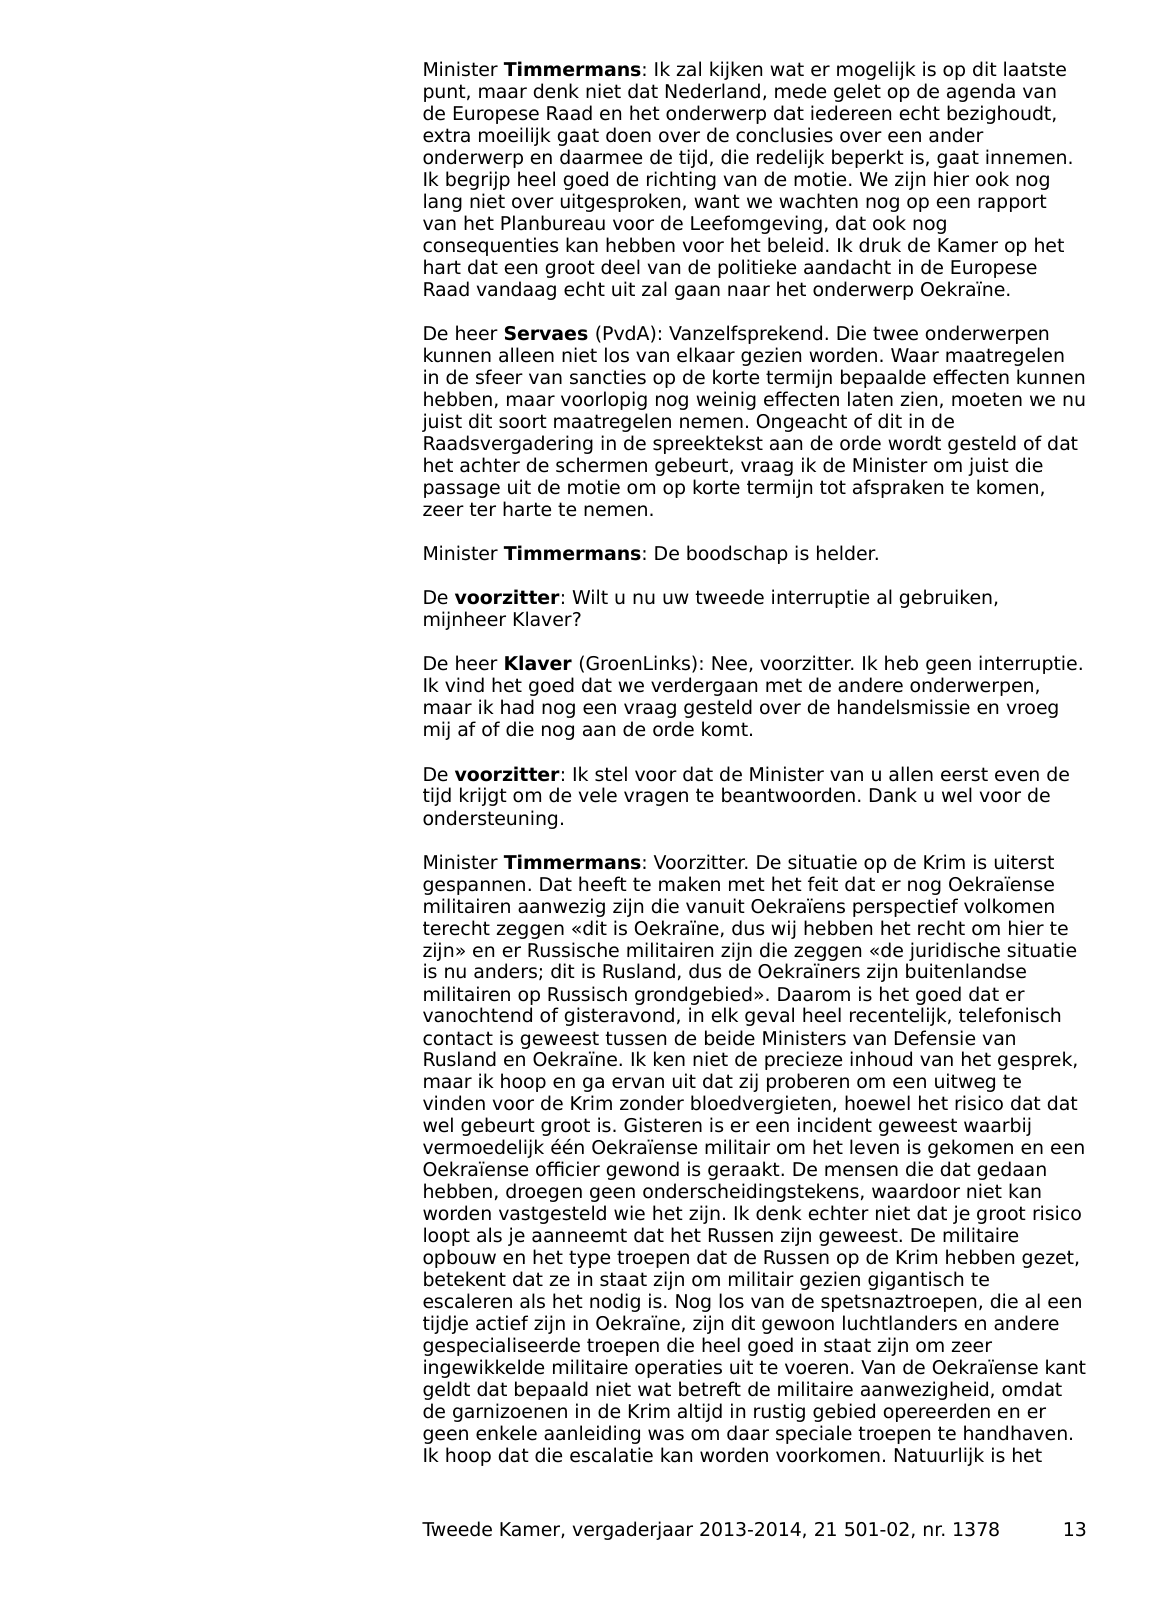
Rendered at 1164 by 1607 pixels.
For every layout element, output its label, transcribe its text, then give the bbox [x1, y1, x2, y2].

text De heer Servaes (PvdA): Vanzelfsprekend. Die twee onderwerpen kunnen alleen niet los van elkaar gezien worden. Waar maatregelen in de sfeer van sancties op de korte termijn bepaalde effecten kunnen hebben, maar voorlopig nog weinig effecten laten zien, moeten we nu juist dit soort maatregelen nemen. Ongeacht of dit in de Raadsvergadering in de spreektekst aan de orde wordt gesteld of dat het achter de schermen gebeurt, vraag ik de Minister om juist die passage uit de motie om op korte termijn tot afspraken te komen, zeer ter harte te nemen. [422, 323, 1087, 521]
text Minister Timmermans: Voorzitter. De situatie op de Krim is uiterst gespannen. Dat heeft te maken met het feit dat er nog Oekraïense militairen aanwezig zijn die vanuit Oekraïens perspectief volkomen terecht zeggen «dit is Oekraïne, dus wij hebben het recht om hier te zijn» en er Russische militairen zijn die zeggen «de juridische situatie is nu anders; dit is Rusland, dus de Oekraïners zijn buitenlandse militairen op Russisch grondgebied». Daarom is het goed dat er vanochtend of gisteravond, in elk geval heel recentelijk, telefonisch contact is geweest tussen de beide Ministers van Defensie van Rusland en Oekraïne. Ik ken niet de precieze inhoud van het gesprek, maar ik hoop en ga ervan uit dat zij proberen om een uitweg te vinden voor de Krim zonder bloedvergieten, hoewel het risico dat dat wel gebeurt groot is. Gisteren is er een incident geweest waarbij vermoedelijk één Oekraïense militair om het leven is gekomen en een Oekraïense officier gewond is geraakt. De mensen die dat gedaan hebben, droegen geen onderscheidingstekens, waardoor niet kan worden vastgesteld wie het zijn. Ik denk echter niet dat je groot risico loopt als je aanneemt dat het Russen zijn geweest. De militaire opbouw en het type troepen dat de Russen op de Krim hebben gezet, betekent dat ze in staat zijn om militair gezien gigantisch te escaleren als het nodig is. Nog los van de spetsnaztroepen, die al een tijdje actief zijn in Oekraïne, zijn dit gewoon luchtlanders en andere gespecialiseerde troepen die heel goed in staat zijn om zeer ingewikkelde militaire operaties uit te voeren. Van de Oekraïense kant geldt dat bepaald niet wat betreft de militaire aanwezigheid, omdat de garnizoenen in de Krim altijd in rustig gebied opereerden en er geen enkele aanleiding was om daar speciale troepen te handhaven. Ik hoop dat die escalatie kan worden voorkomen. Natuurlijk is het [422, 852, 1087, 1467]
text De voorzitter: Wilt u nu uw tweede interruptie al gebruiken, mijnheer Klaver? [422, 587, 1087, 631]
text Minister Timmermans: De boodschap is helder. [422, 543, 1087, 565]
text Minister Timmermans: Ik zal kijken wat er mogelijk is op dit laatste punt, maar denk niet dat Nederland, mede gelet op de agenda van de Europese Raad en het onderwerp dat iedereen echt bezighoudt, extra moeilijk gaat doen over de conclusies over een ander onderwerp en daarmee de tijd, die redelijk beperkt is, gaat innemen. Ik begrijp heel goed de richting van de motie. We zijn hier ook nog lang niet over uitgesproken, want we wachten nog op een rapport van het Planbureau voor de Leefomgeving, dat ook nog consequenties kan hebben voor het beleid. Ik druk de Kamer op het hart dat een groot deel van de politieke aandacht in de Europese Raad vandaag echt uit zal gaan naar het onderwerp Oekraïne. [422, 59, 1087, 301]
text De voorzitter: Ik stel voor dat de Minister van u allen eerst even de tijd krijgt om de vele vragen te beantwoorden. Dank u wel voor de ondersteuning. [422, 763, 1087, 829]
text De heer Klaver (GroenLinks): Nee, voorzitter. Ik heb geen interruptie. Ik vind het goed dat we verdergaan met de andere onderwerpen, maar ik had nog een vraag gesteld over de handelsmissie en vroeg mij af of die nog aan de orde komt. [422, 653, 1087, 741]
